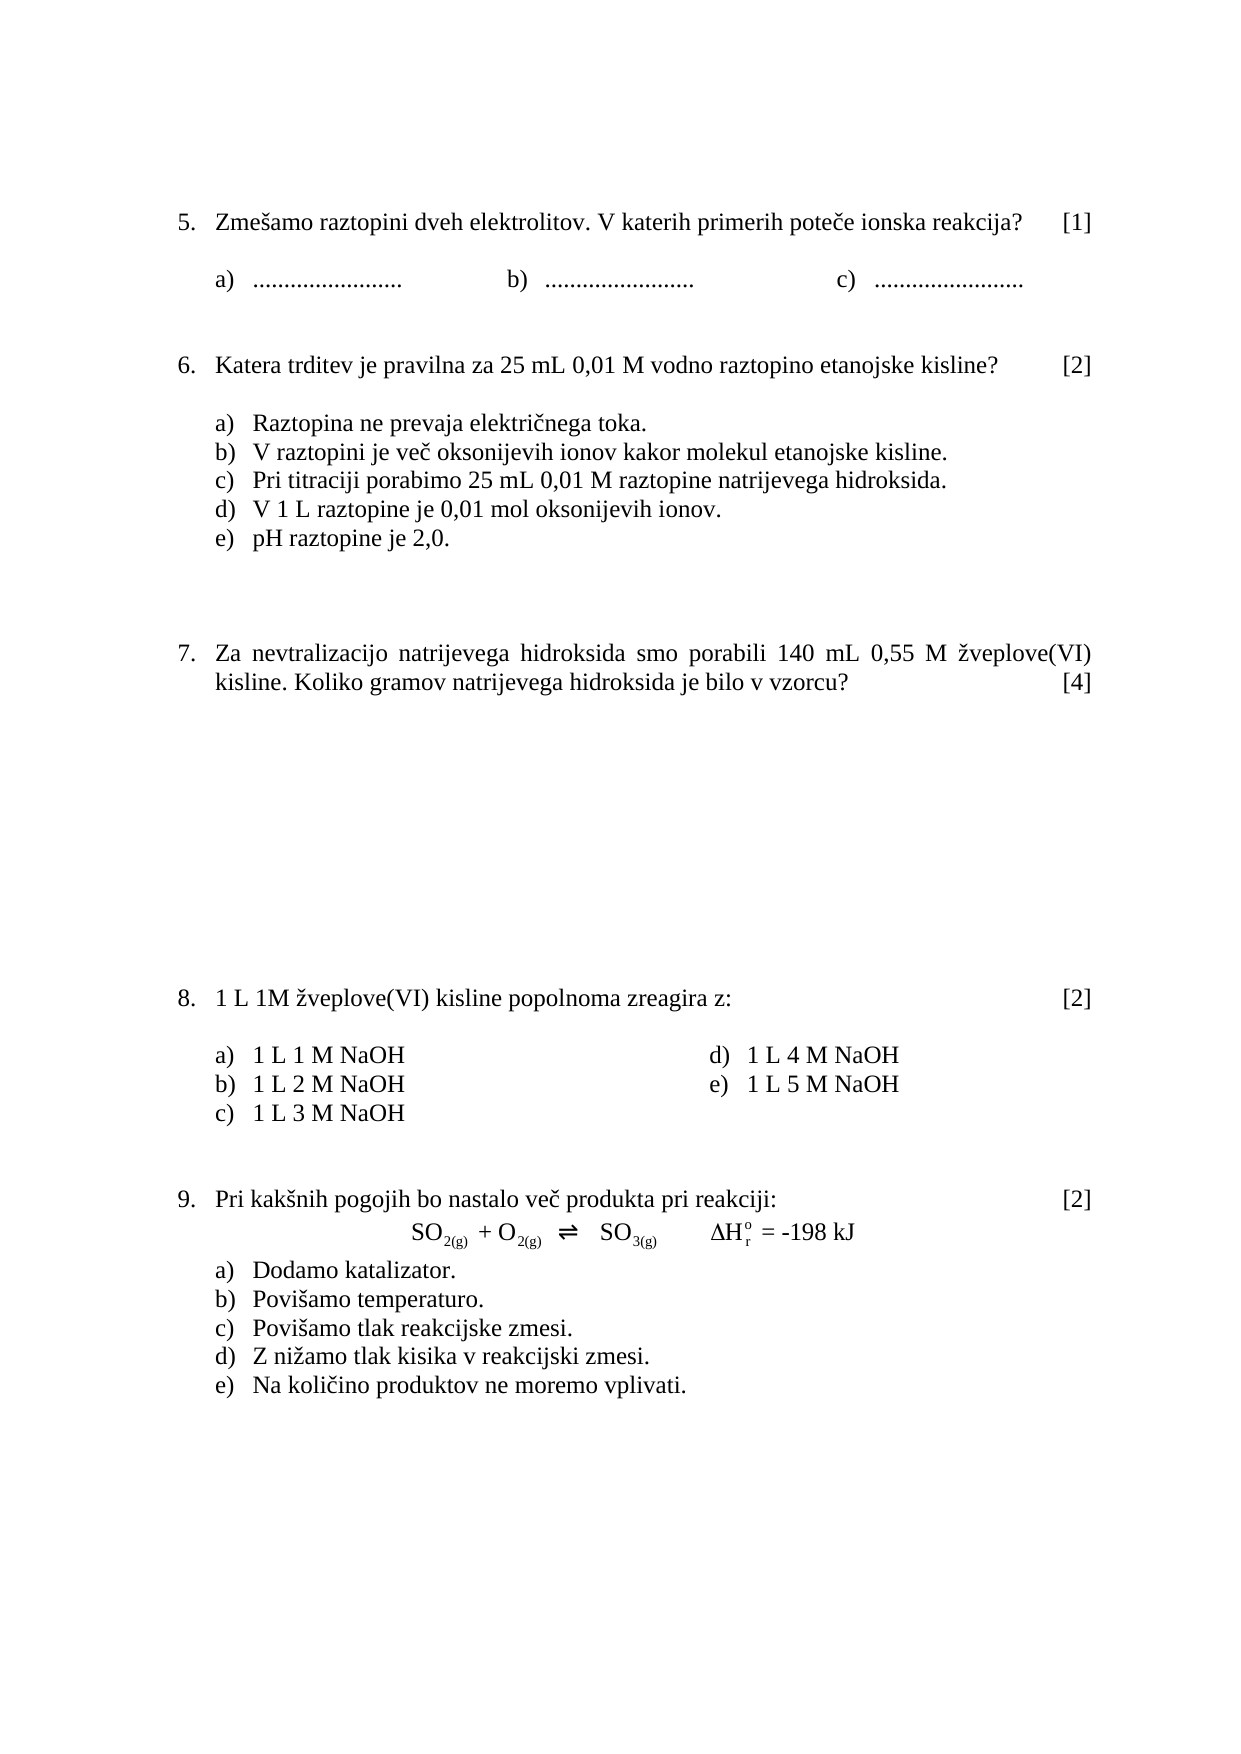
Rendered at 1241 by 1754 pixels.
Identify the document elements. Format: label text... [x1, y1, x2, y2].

list Zmešamo raztopini dveh elektrolitov. V katerih primerih poteče ionska reakcija? [1] [177, 207, 1092, 236]
list Povišamo tlak reakcijske zmesi. [215, 1313, 1092, 1341]
list ........................ [507, 264, 763, 293]
list Katera trditev je pravilna za 25 mL 0,01 M vodno raztopino etanojske kisline? [2] [177, 351, 1092, 379]
list Dodamo katalizator. [215, 1255, 1092, 1284]
list 1 L 2 M NaOH [215, 1069, 598, 1098]
list 1 L 4 M NaOH [709, 1041, 1092, 1069]
list Za nevtralizacijo natrijevega hidroksida smo porabili 140 mL 0,55 M žveplove(VI) kisline. Koliko gramov natrijevega hidroksida je bilo v vzorcu? [4] [177, 638, 1092, 696]
list 1 L 1 M NaOH [215, 1041, 598, 1069]
list 1 L 5 M NaOH [709, 1069, 1092, 1098]
list Na količino produktov ne moremo vplivati. [215, 1370, 1092, 1399]
list Povišamo temperaturo. [215, 1284, 1092, 1313]
list Pri kakšnih pogojih bo nastalo več produkta pri reakciji: [2] [177, 1184, 1092, 1213]
list Raztopina ne prevaja električnega toka. [215, 408, 1092, 437]
list V 1 L raztopine je 0,01 mol oksonijevih ionov. [215, 494, 1092, 523]
list 1 L 1M žveplove(VI) kisline popolnoma zreagira z: [2] [177, 983, 1092, 1012]
list 1 L 3 M NaOH [215, 1098, 598, 1127]
list V raztopini je več oksonijevih ionov kakor molekul etanojske kisline. [215, 437, 1092, 466]
list Pri titraciji porabimo 25 mL 0,01 M raztopine natrijevega hidroksida. [215, 466, 1092, 494]
list pH raztopine je 2,0. [215, 523, 1092, 552]
list ........................ [215, 264, 433, 293]
list Z nižamo tlak kisika v reakcijski zmesi. [215, 1341, 1092, 1370]
list ........................ [836, 264, 1092, 293]
